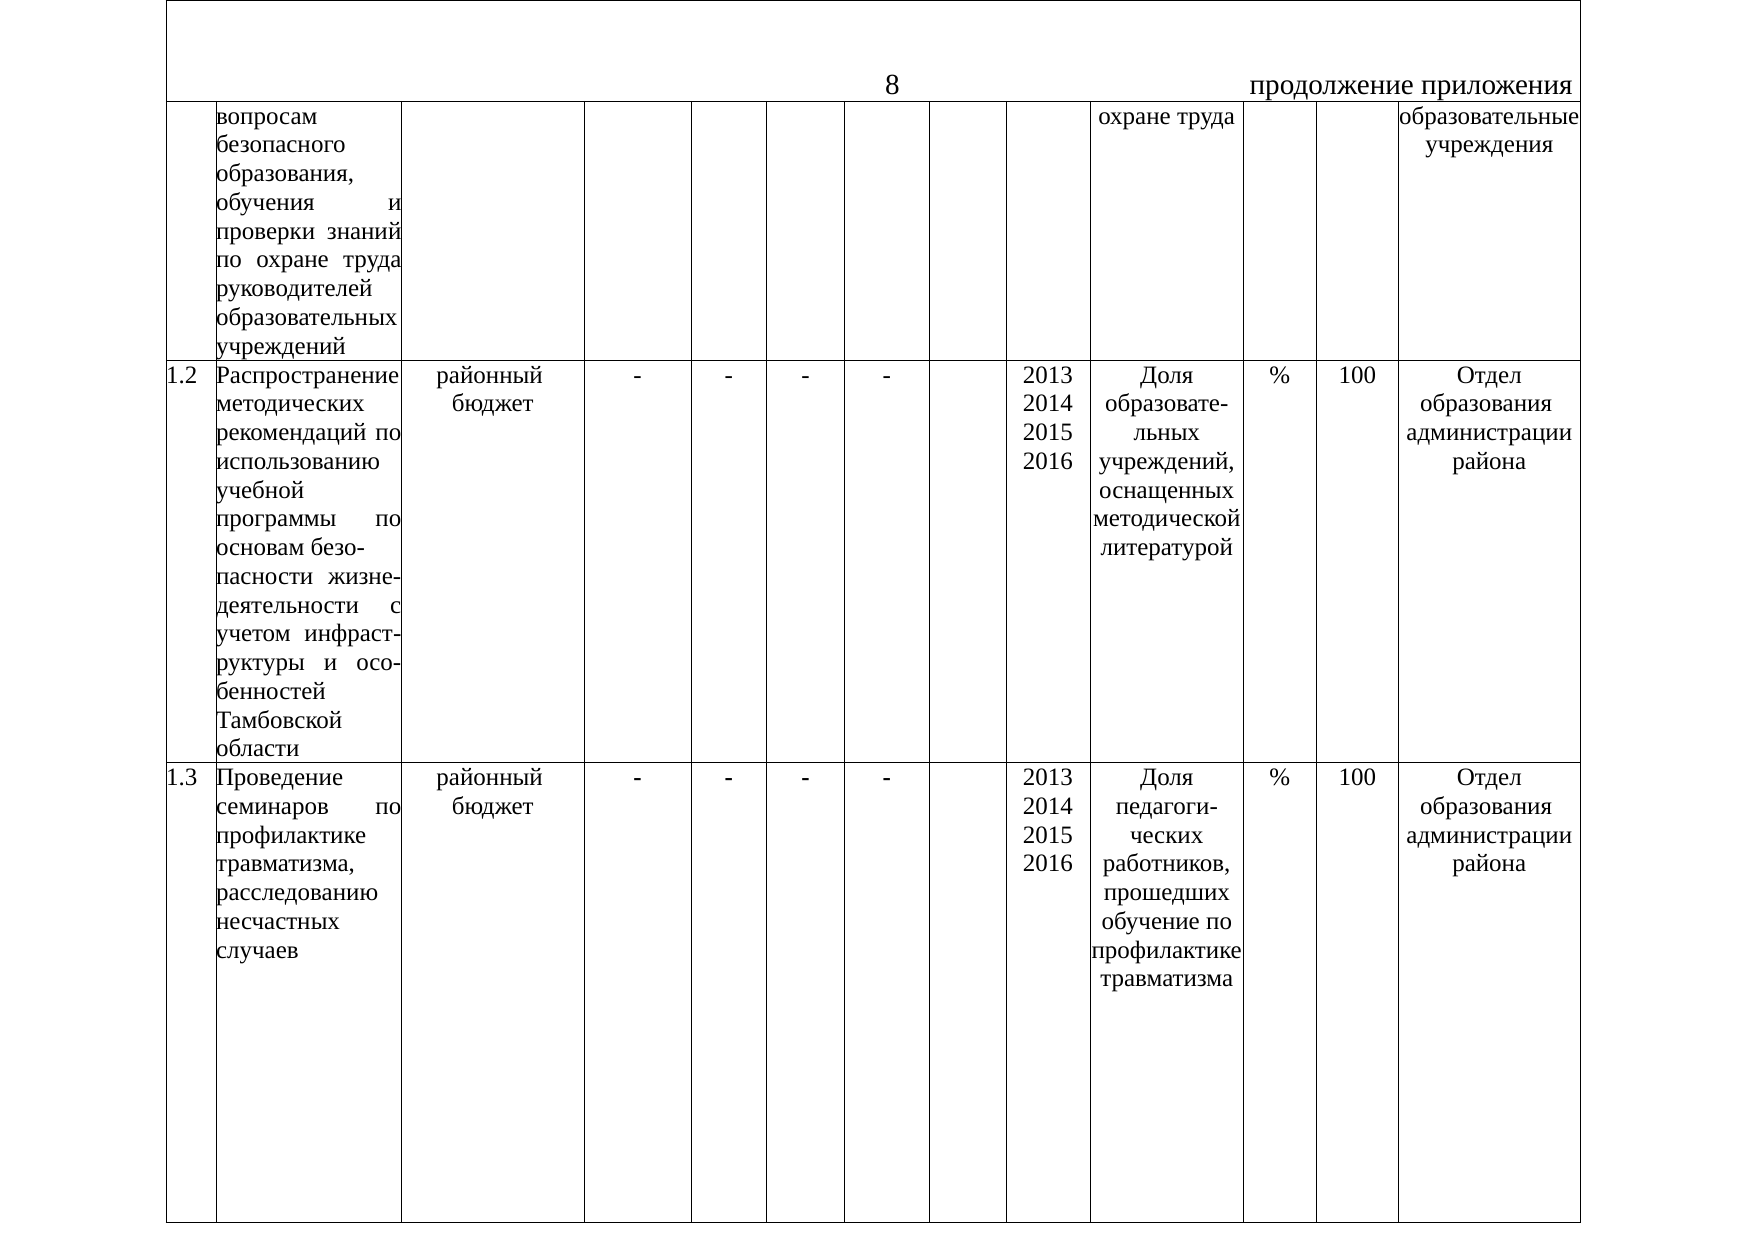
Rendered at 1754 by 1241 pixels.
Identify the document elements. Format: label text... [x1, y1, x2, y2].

table_cell 100 [1317, 361, 1398, 762]
table_cell 1.3 [167, 763, 216, 1222]
table_cell - [692, 763, 766, 1222]
table_cell образовательные учреждения [1399, 102, 1580, 359]
table_cell [1007, 102, 1090, 359]
table_cell Доля педагоги-ческих работников, прошедших обучение по профилактике травматизма [1091, 763, 1243, 1222]
table_cell охране труда [1091, 102, 1243, 359]
table_cell 8 продолжение приложения [167, 1, 1580, 101]
table_cell [1244, 102, 1316, 359]
table_cell районный бюджет [402, 763, 584, 1222]
table_cell [930, 763, 1006, 1222]
table_cell % [1244, 763, 1316, 1222]
table_cell [767, 102, 844, 359]
table_cell Отдел образования администрации района [1399, 763, 1580, 1222]
table_cell [402, 102, 584, 359]
table_cell [692, 102, 766, 359]
table_cell [585, 102, 691, 359]
table_cell Распространение методических рекомендаций по использованию учебной программы по основам безо- пасности жизне-деятельности с учетом инфраст-руктуры и осо-бенностей Тамбовской области [217, 361, 401, 762]
table_cell - [845, 763, 929, 1222]
table_cell 1.2 [167, 361, 216, 762]
table_cell Отдел образования администрации района [1399, 361, 1580, 762]
table_cell Доля образовате-льных учреждений, оснащенных методической литературой [1091, 361, 1243, 762]
table_cell - [585, 763, 691, 1222]
table_cell - [767, 763, 844, 1222]
table_cell вопросам безопасного образования, обучения и проверки знаний по охране труда руководителей образовательных учреждений [217, 102, 401, 359]
table_cell - [692, 361, 766, 762]
table_cell [1317, 102, 1398, 359]
table_cell - [585, 361, 691, 762]
table_cell [167, 102, 216, 359]
table_cell Проведение семинаров по профилактике травматизма, расследованию несчастных случаев [217, 763, 401, 1222]
table_cell - [845, 361, 929, 762]
table_cell [845, 102, 929, 359]
table_cell 2013 2014 2015 2016 [1007, 763, 1090, 1222]
table_cell 100 [1317, 763, 1398, 1222]
table_cell 2013 2014 2015 2016 [1007, 361, 1090, 762]
table_cell [930, 361, 1006, 762]
table_cell - [767, 361, 844, 762]
table_cell % [1244, 361, 1316, 762]
table_cell [930, 102, 1006, 359]
table_cell районный бюджет [402, 361, 584, 762]
